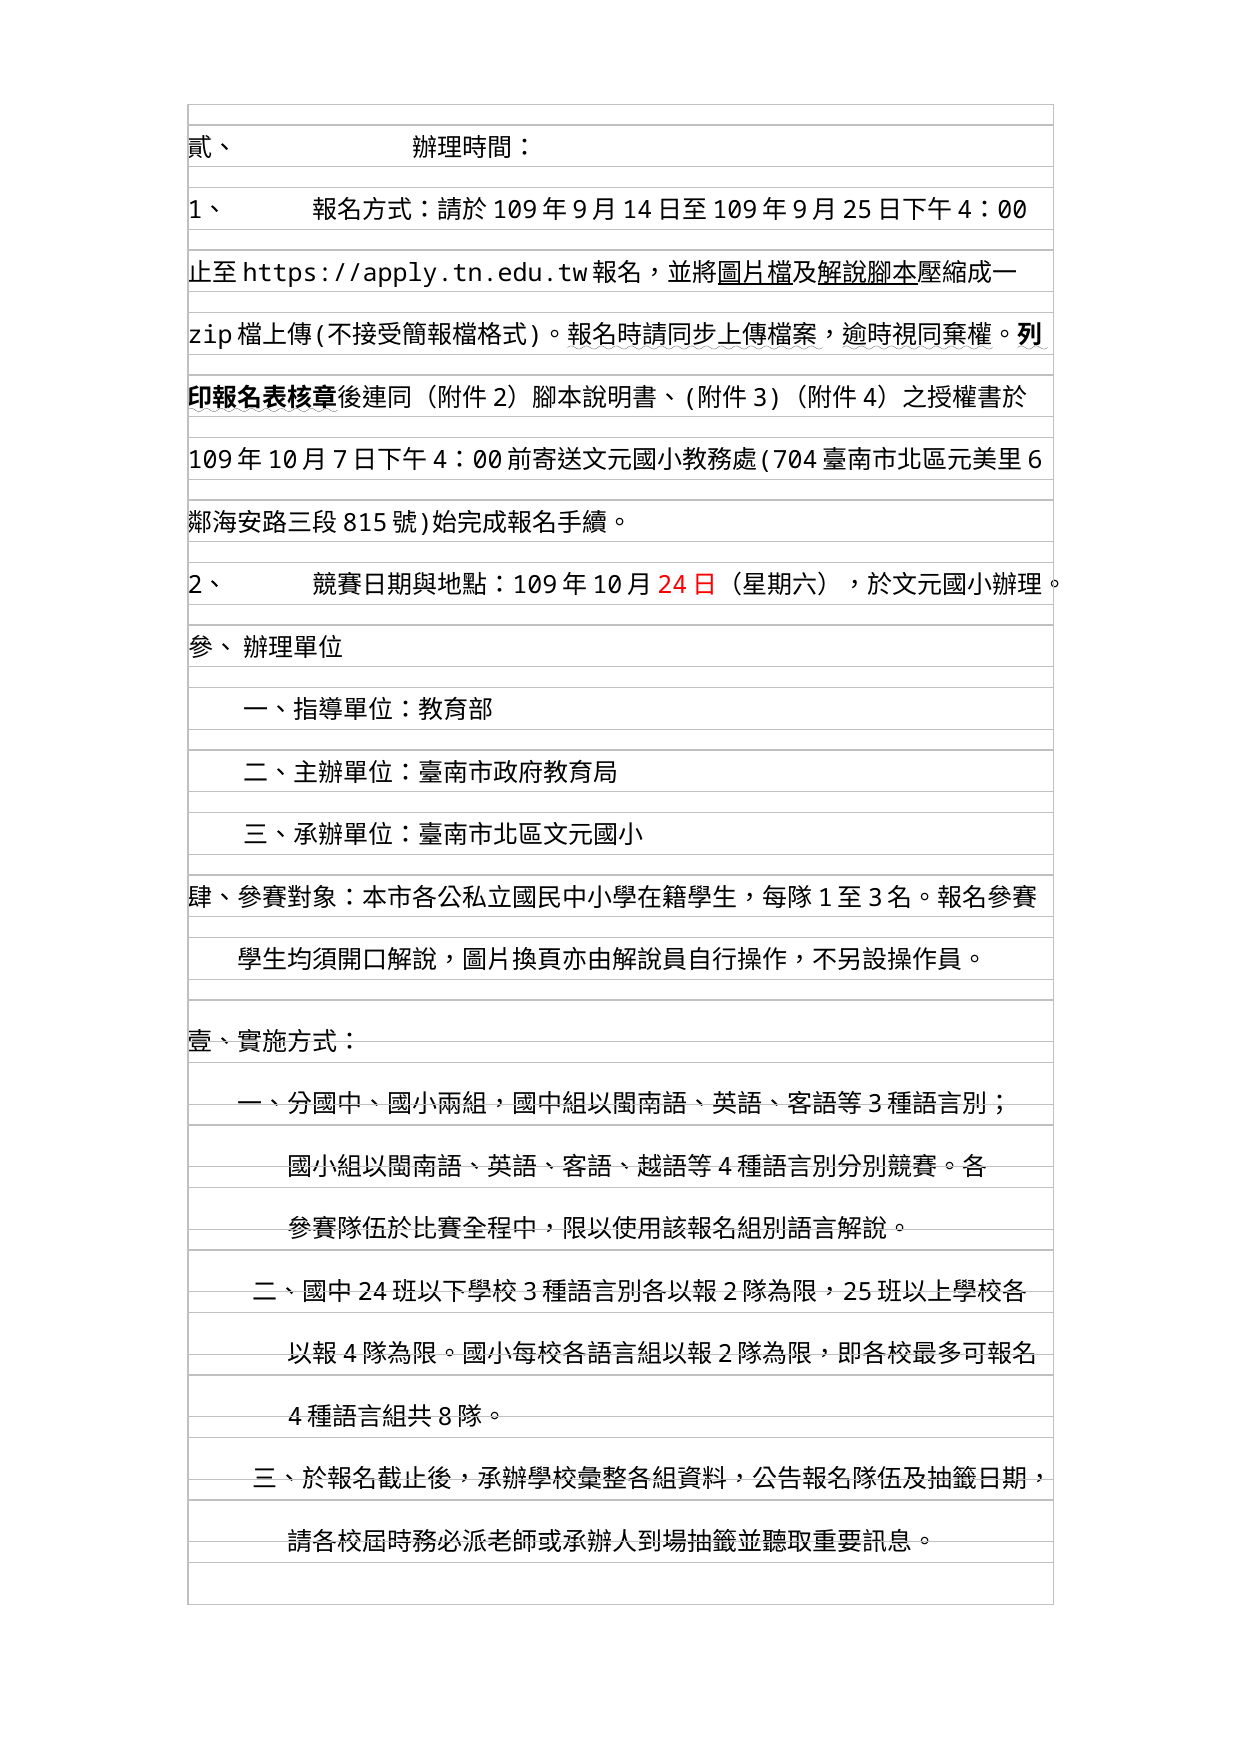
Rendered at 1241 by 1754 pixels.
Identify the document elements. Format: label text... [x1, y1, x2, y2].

list [189, 167, 1048, 187]
text 一、分國中、國小兩組，國中組以閩南語、英語、客語等3種語言別；國小組以閩南語、英語、客語、越語等4種語言別分別競賽。各參賽隊伍於比賽全程中，限以使用該報名組別語言解說。 [237, 1126, 1003, 1166]
text 一、分國中、國小兩組，國中組以閩南語、英語、客語等3種語言別；國小組以閩南語、英語、客語、越語等4種語言別分別競賽。各參賽隊伍於比賽全程中，限以使用該報名組別語言解說。 [237, 1105, 1003, 1124]
list 報名方式：請於109年9月14日至109年9月25日下午4：00 [189, 188, 1048, 229]
text 二、國中24班以下學校3種語言別各以報2隊為限，25班以上學校各以報4隊為限。國小每校各語言組以報2隊為限，即各校最多可報名4種語言組共8隊。 [237, 1417, 1048, 1435]
list 109年10月7日下午4：00前寄送文元國小教務處(704臺南市北區元美里6 [189, 438, 1048, 479]
text 三、於報名截止後，承辦學校彙整各組資料，公告報名隊伍及抽籤日期，請各校屆時務必派老師或承辦人到場抽籤並聽取重要訊息。 [237, 1542, 1048, 1560]
list [189, 105, 1053, 124]
text 一、指導單位：教育部 [243, 688, 1053, 729]
text 三、於報名截止後，承辦學校彙整各組資料，公告報名隊伍及抽籤日期，請各校屆時務必派老師或承辦人到場抽籤並聽取重要訊息。 [237, 1501, 1048, 1541]
text 一、分國中、國小兩組，國中組以閩南語、英語、客語等3種語言別；國小組以閩南語、英語、客語、越語等4種語言別分別競賽。各參賽隊伍於比賽全程中，限以使用該報名組別語言解說。 [237, 1167, 1003, 1187]
text 二、國中24班以下學校3種語言別各以報2隊為限，25班以上學校各以報4隊為限。國小每校各語言組以報2隊為限，即各校最多可報名4種語言組共8隊。 [237, 1292, 1048, 1312]
text 一、分國中、國小兩組，國中組以閩南語、英語、客語等3種語言別；國小組以閩南語、英語、客語、越語等4種語言別分別競賽。各參賽隊伍於比賽全程中，限以使用該報名組別語言解說。 [237, 1188, 1003, 1229]
list [189, 605, 1053, 624]
text 二、國中24班以下學校3種語言別各以報2隊為限，25班以上學校各以報4隊為限。國小每校各語言組以報2隊為限，即各校最多可報名4種語言組共8隊。 [237, 1251, 1048, 1291]
text [243, 730, 1053, 749]
list [189, 855, 1053, 874]
list 辦理時間： [189, 126, 1053, 166]
list [189, 230, 1048, 249]
list 實施方式： [189, 1001, 1053, 1041]
text 二、主辦單位：臺南市政府教育局 [243, 751, 1053, 791]
list 止至https://apply.tn.edu.tw報名，並將圖片檔及解說腳本壓縮成一 [189, 251, 1048, 291]
text 三、承辦單位：臺南市北區文元國小 [243, 813, 1053, 854]
list 辦理單位 [189, 626, 1053, 666]
text 三、於報名截止後，承辦學校彙整各組資料，公告報名隊伍及抽籤日期，請各校屆時務必派老師或承辦人到場抽籤並聽取重要訊息。 [237, 1438, 1048, 1479]
list 實施方式： [189, 1042, 1053, 1060]
list 鄰海安路三段815號)始完成報名手續。 [189, 501, 1048, 541]
text 二、國中24班以下學校3種語言別各以報2隊為限，25班以上學校各以報4隊為限。國小每校各語言組以報2隊為限，即各校最多可報名4種語言組共8隊。 [237, 1313, 1048, 1354]
list [189, 417, 1048, 437]
list [189, 292, 1048, 312]
text 一、分國中、國小兩組，國中組以閩南語、英語、客語等3種語言別；國小組以閩南語、英語、客語、越語等4種語言別分別競賽。各參賽隊伍於比賽全程中，限以使用該報名組別語言解說。 [237, 1230, 1003, 1247]
list [189, 355, 1048, 374]
text [243, 792, 1053, 812]
list [189, 480, 1048, 499]
list 參賽對象：本市各公私立國民中小學在籍學生，每隊1至3名。報名參賽 [189, 876, 1053, 916]
text 三、於報名截止後，承辦學校彙整各組資料，公告報名隊伍及抽籤日期，請各校屆時務必派老師或承辦人到場抽籤並聽取重要訊息。 [237, 1480, 1048, 1499]
text 二、國中24班以下學校3種語言別各以報2隊為限，25班以上學校各以報4隊為限。國小每校各語言組以報2隊為限，即各校最多可報名4種語言組共8隊。 [237, 1355, 1048, 1374]
text 二、國中24班以下學校3種語言別各以報2隊為限，25班以上學校各以報4隊為限。國小每校各語言組以報2隊為限，即各校最多可報名4種語言組共8隊。 [237, 1376, 1048, 1416]
list 競賽日期與地點：109年10月24日（星期六），於文元國小辦理。 [189, 542, 1053, 562]
list 學生均須開口解說，圖片換頁亦由解說員自行操作，不另設操作員。 [189, 938, 1053, 979]
list 印報名表核章後連同（附件2）腳本說明書、(附件3)（附件4）之授權書於 [189, 376, 1048, 416]
text 一、分國中、國小兩組，國中組以閩南語、英語、客語等3種語言別；國小組以閩南語、英語、客語、越語等4種語言別分別競賽。各參賽隊伍於比賽全程中，限以使用該報名組別語言解說。 [237, 1063, 1003, 1104]
list [189, 917, 1053, 937]
list zip檔上傳(不接受簡報檔格式)。報名時請同步上傳檔案，逾時視同棄權。列 [189, 313, 1048, 354]
text [243, 667, 1053, 687]
list 競賽日期與地點：109年10月24日（星期六），於文元國小辦理。 [189, 563, 1053, 604]
